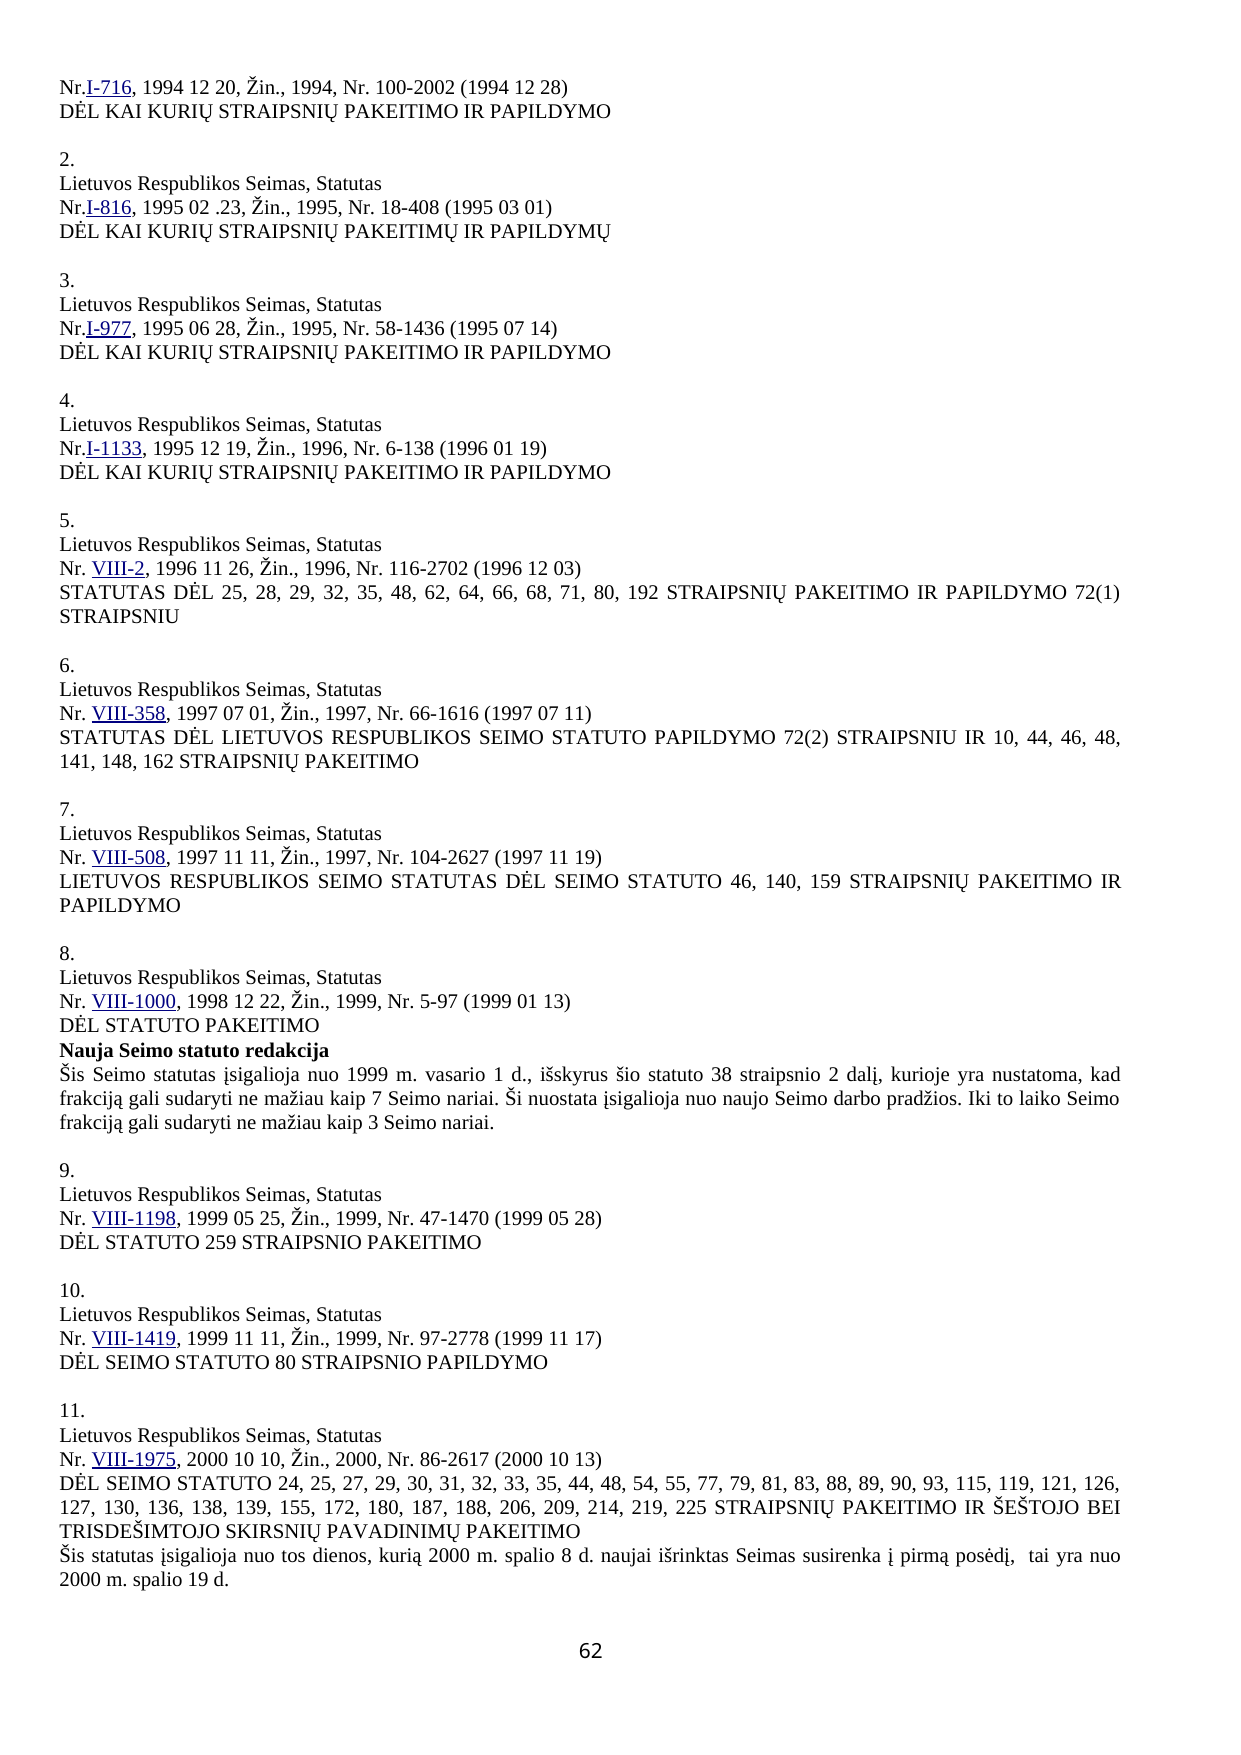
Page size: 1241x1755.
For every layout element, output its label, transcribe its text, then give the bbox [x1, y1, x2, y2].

text DĖL STATUTO 259 STRAIPSNIO PAKEITIMO [59, 1230, 1122, 1254]
text STATUTAS DĖL 25, 28, 29, 32, 35, 48, 62, 64, 66, 68, 71, 80, 192 STRAIPSNIŲ PAKEITIMO IR PAPILDYMO 72(1) STRAIPSNIU [59, 580, 1122, 628]
text Nr.I-816, 1995 02 .23, Žin., 1995, Nr. 18-408 (1995 03 01) [59, 195, 1122, 219]
text Nauja Seimo statuto redakcija [59, 1037, 1122, 1062]
text Lietuvos Respublikos Seimas, Statutas [59, 1422, 1122, 1447]
text 6. [59, 652, 1122, 677]
text Nr.I-1133, 1995 12 19, Žin., 1996, Nr. 6-138 (1996 01 19) [59, 436, 1122, 460]
text DĖL STATUTO PAKEITIMO [59, 1013, 1122, 1037]
text DĖL KAI KURIŲ STRAIPSNIŲ PAKEITIMO IR PAPILDYMO [59, 340, 1122, 364]
text 9. [59, 1158, 1122, 1182]
text 5. [59, 508, 1122, 532]
text Nr. VIII-1000, 1998 12 22, Žin., 1999, Nr. 5-97 (1999 01 13) [59, 989, 1122, 1013]
text 4. [59, 388, 1122, 412]
text Nr.I-716, 1994 12 20, Žin., 1994, Nr. 100-2002 (1994 12 28) [59, 75, 1122, 99]
text Lietuvos Respublikos Seimas, Statutas [59, 1302, 1122, 1326]
text Nr. VIII-1198, 1999 05 25, Žin., 1999, Nr. 47-1470 (1999 05 28) [59, 1206, 1122, 1230]
text LIETUVOS RESPUBLIKOS SEIMO STATUTAS DĖL SEIMO STATUTO 46, 140, 159 STRAIPSNIŲ PAKEITIMO IR PAPILDYMO [59, 869, 1122, 917]
text Lietuvos Respublikos Seimas, Statutas [59, 292, 1122, 316]
text DĖL KAI KURIŲ STRAIPSNIŲ PAKEITIMO IR PAPILDYMO [59, 460, 1122, 484]
text DĖL KAI KURIŲ STRAIPSNIŲ PAKEITIMO IR PAPILDYMO [59, 99, 1122, 123]
text 3. [59, 267, 1122, 292]
text 8. [59, 941, 1122, 965]
text STATUTAS DĖL LIETUVOS RESPUBLIKOS SEIMO STATUTO PAPILDYMO 72(2) STRAIPSNIU IR 10, 44, 46, 48, 141, 148, 162 STRAIPSNIŲ PAKEITIMO [59, 725, 1122, 773]
text 10. [59, 1278, 1122, 1302]
text Nr. VIII-2, 1996 11 26, Žin., 1996, Nr. 116-2702 (1996 12 03) [59, 556, 1122, 580]
text Šis statutas įsigalioja nuo tos dienos, kurią 2000 m. spalio 8 d. naujai išrinktas Seimas susirenka į pirmą posėdį, tai yra nuo 2000 m. spalio 19 d. [59, 1543, 1122, 1591]
text DĖL SEIMO STATUTO 80 STRAIPSNIO PAPILDYMO [59, 1350, 1122, 1374]
text Lietuvos Respublikos Seimas, Statutas [59, 821, 1122, 845]
text Nr. VIII-1419, 1999 11 11, Žin., 1999, Nr. 97-2778 (1999 11 17) [59, 1326, 1122, 1350]
text Nr. VIII-358, 1997 07 01, Žin., 1997, Nr. 66-1616 (1997 07 11) [59, 701, 1122, 725]
text Lietuvos Respublikos Seimas, Statutas [59, 677, 1122, 701]
text 7. [59, 797, 1122, 821]
text Nr.I-977, 1995 06 28, Žin., 1995, Nr. 58-1436 (1995 07 14) [59, 316, 1122, 340]
text Lietuvos Respublikos Seimas, Statutas [59, 532, 1122, 556]
text Lietuvos Respublikos Seimas, Statutas [59, 1182, 1122, 1206]
text Lietuvos Respublikos Seimas, Statutas [59, 171, 1122, 195]
text Lietuvos Respublikos Seimas, Statutas [59, 412, 1122, 436]
text DĖL KAI KURIŲ STRAIPSNIŲ PAKEITIMŲ IR PAPILDYMŲ [59, 219, 1122, 243]
text 11. [59, 1398, 1122, 1422]
text DĖL SEIMO STATUTO 24, 25, 27, 29, 30, 31, 32, 33, 35, 44, 48, 54, 55, 77, 79, 81, 83, 88, 89, 90, 93, 115, 119, 121, 126, 127, 130, 136, 138, 139, 155, 172, 180, 187, 188, 206, 209, 214, 219, 225 STRAIPSNIŲ PAKEITIMO IR ŠEŠTOJO BEI TRISDEŠIMTOJO SKIRSNIŲ PAVADINIMŲ PAKEITIMO [59, 1471, 1122, 1543]
text Šis Seimo statutas įsigalioja nuo 1999 m. vasario 1 d., išskyrus šio statuto 38 straipsnio 2 dalį, kurioje yra nustatoma, kad frakciją gali sudaryti ne mažiau kaip 7 Seimo nariai. Ši nuostata įsigalioja nuo naujo Seimo darbo pradžios. Iki to laiko Seimo frakciją gali sudaryti ne mažiau kaip 3 Seimo nariai. [59, 1062, 1122, 1134]
text Nr. VIII-508, 1997 11 11, Žin., 1997, Nr. 104-2627 (1997 11 19) [59, 845, 1122, 869]
text 2. [59, 147, 1122, 171]
text Lietuvos Respublikos Seimas, Statutas [59, 965, 1122, 989]
text Nr. VIII-1975, 2000 10 10, Žin., 2000, Nr. 86-2617 (2000 10 13) [59, 1447, 1122, 1471]
